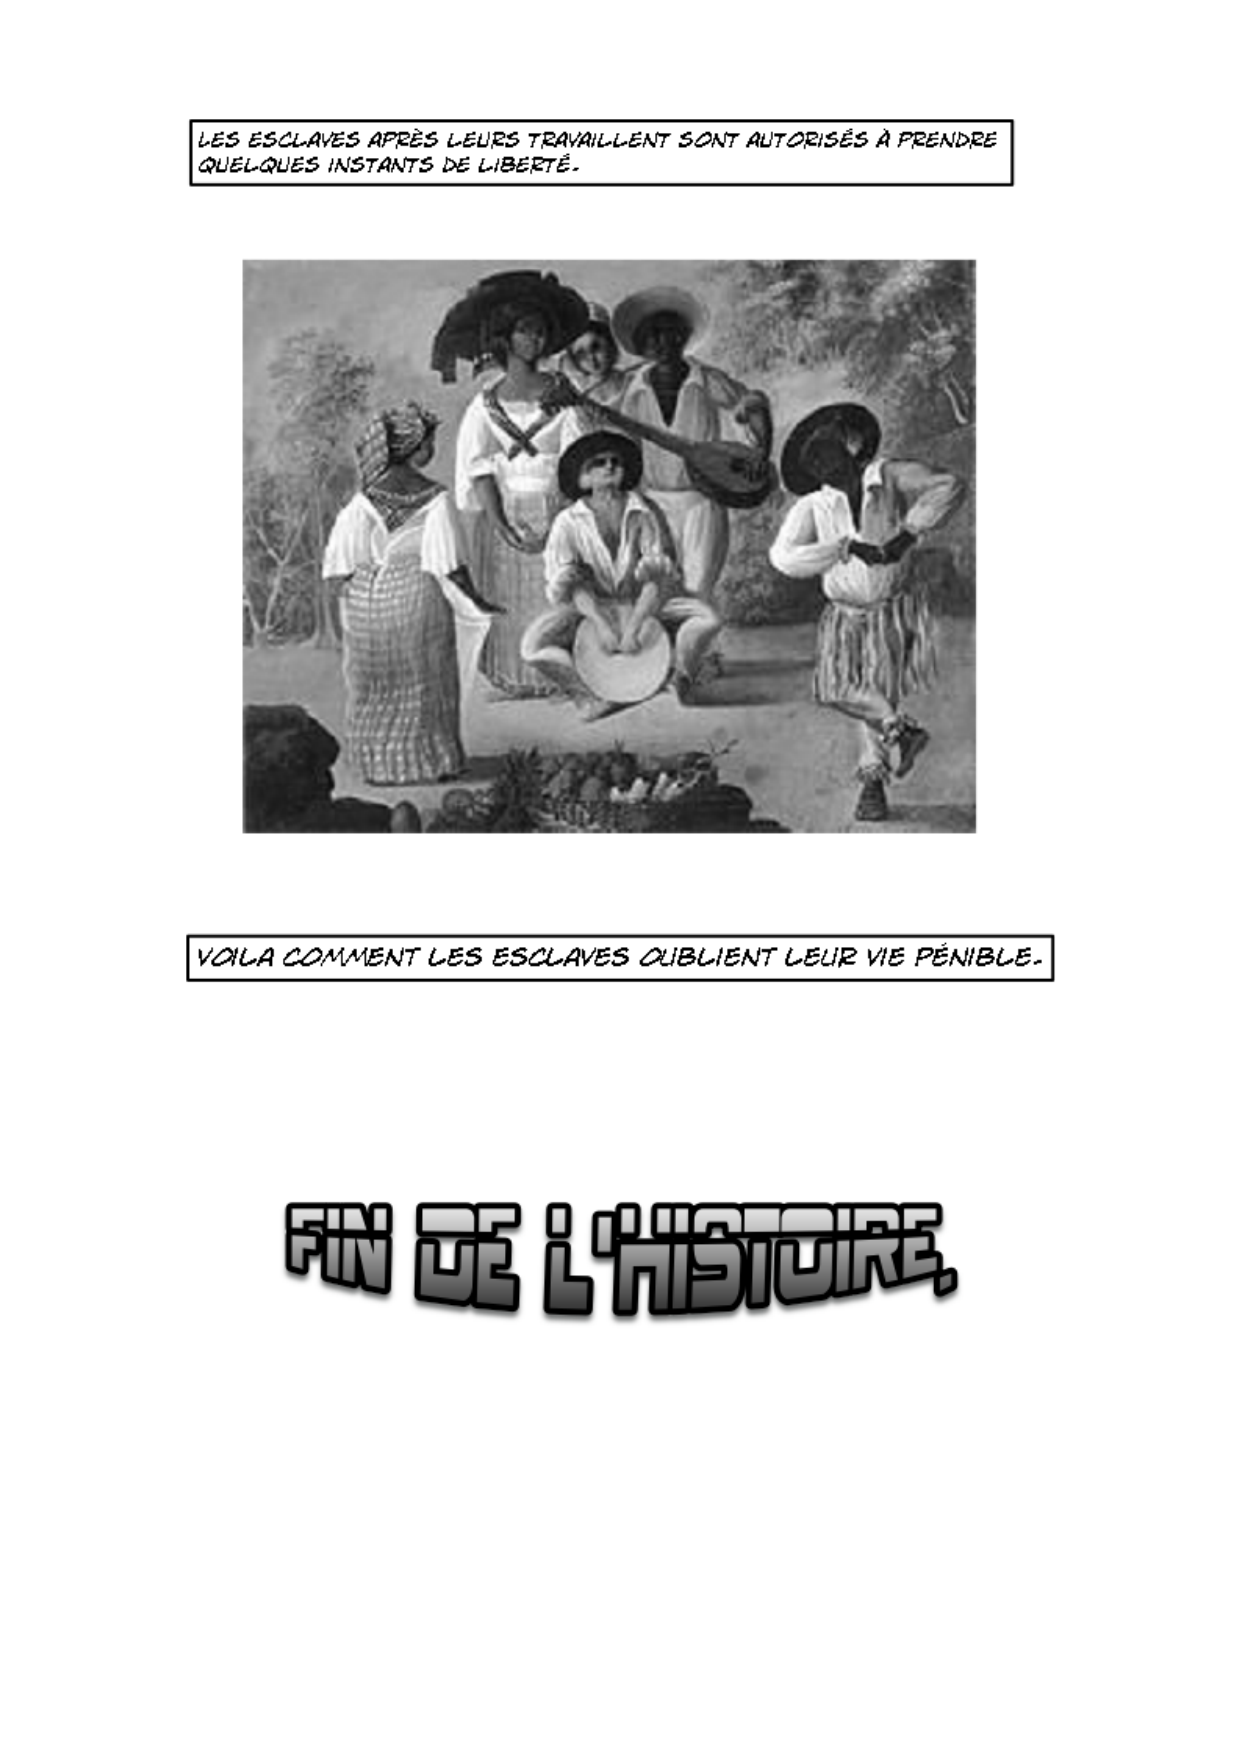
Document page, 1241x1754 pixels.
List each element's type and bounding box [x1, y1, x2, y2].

picture [185, 118, 1056, 1429]
